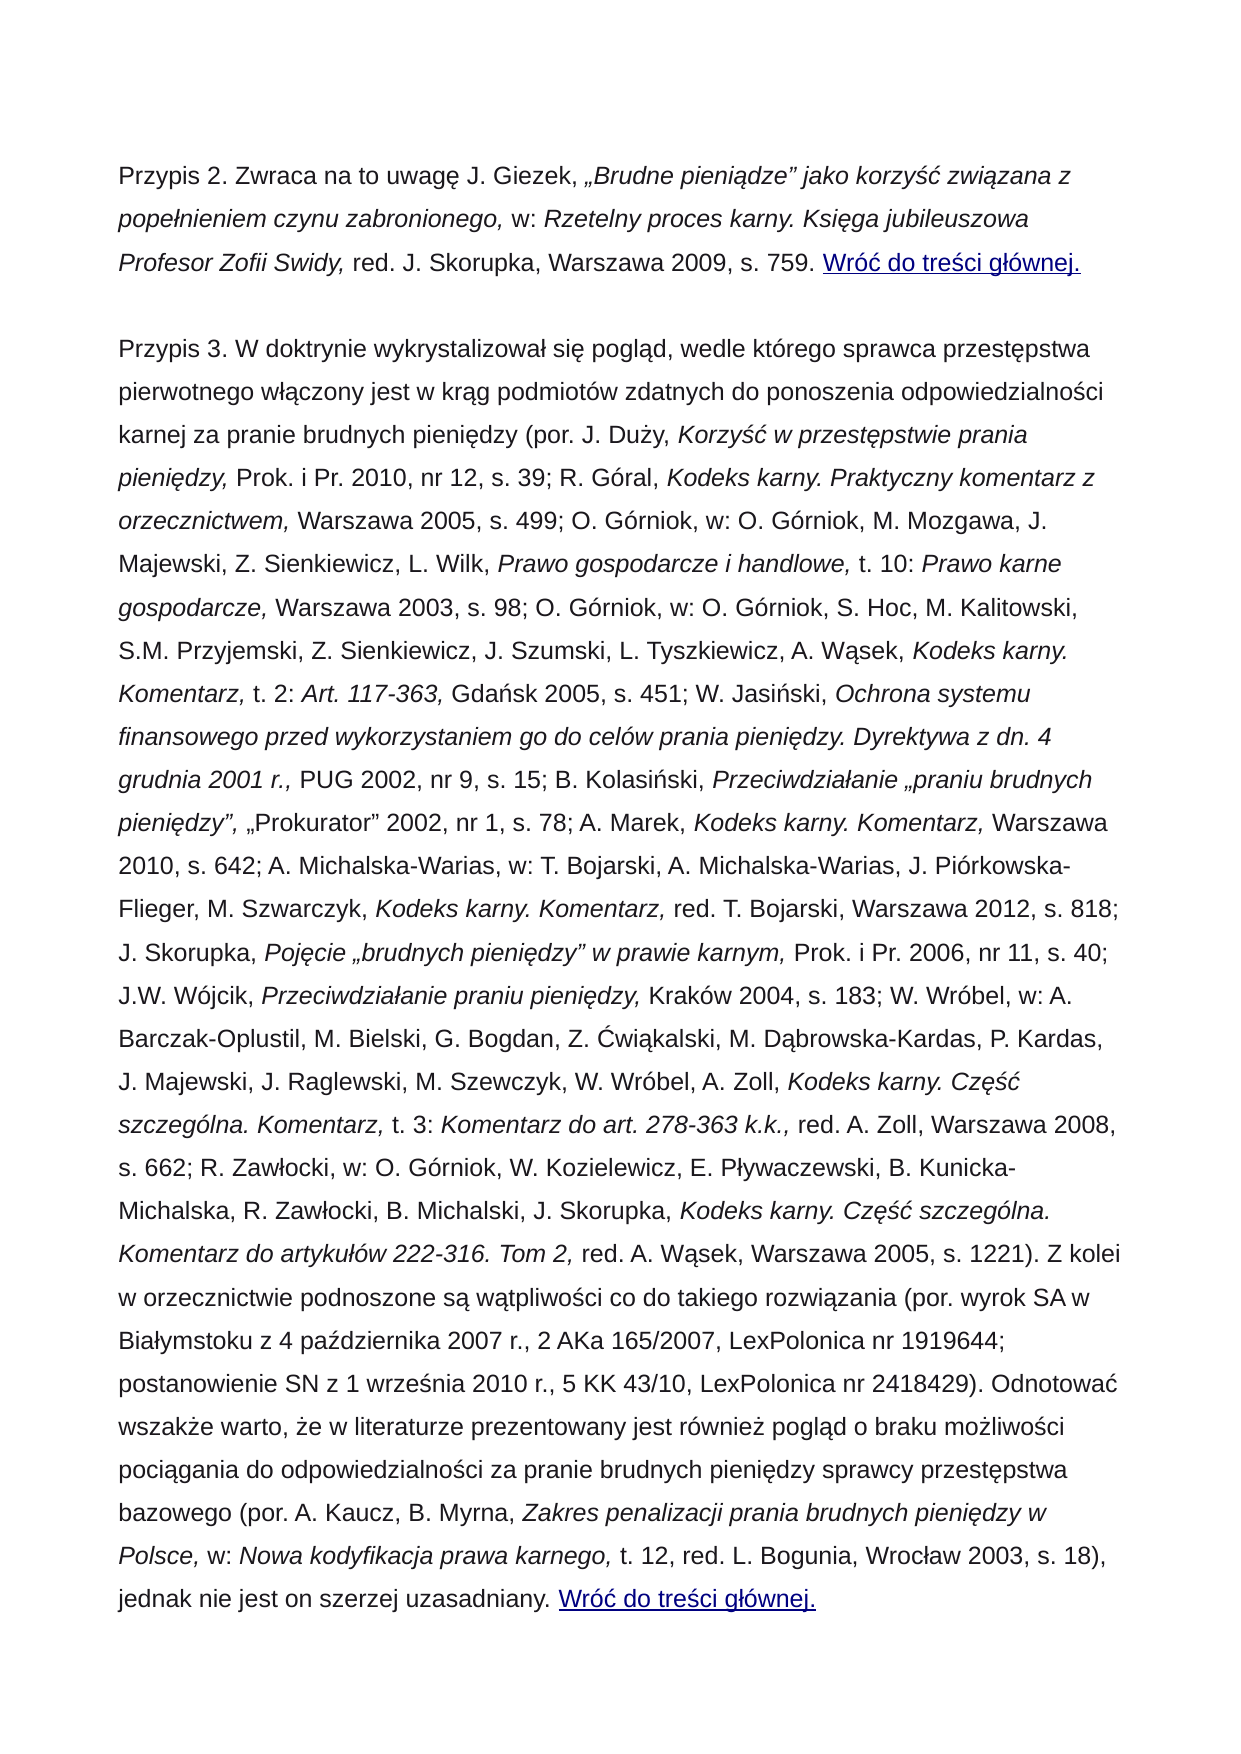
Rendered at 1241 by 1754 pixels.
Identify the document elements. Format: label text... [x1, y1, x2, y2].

text Przypis 2. Zwraca na to uwagę J. Giezek, „Brudne pieniądze” jako korzyść związana z popełnieniem czynu zabronionego, w: Rzetelny proces karny. Księga jubileuszowa Profesor Zofii Swidy, red. J. Skorupka, Warszawa 2009, s. 759. Wróć do treści głównej. [118, 161, 1122, 276]
text Przypis 3. W doktrynie wykrystalizował się pogląd, wedle którego sprawca przestępstwa pierwotnego włączony jest w krąg podmiotów zdatnych do ponoszenia odpowiedzialności karnej za pranie brudnych pieniędzy (por. J. Duży, Korzyść w przestępstwie prania pieniędzy, Prok. i Pr. 2010, nr 12, s. 39; R. Góral, Kodeks karny. Praktyczny komentarz z orzecznictwem, Warszawa 2005, s. 499; O. Górniok, w: O. Górniok, M. Mozgawa, J. Majewski, Z. Sienkiewicz, L. Wilk, Prawo gospodarcze i handlowe, t. 10: Prawo karne gospodarcze, Warszawa 2003, s. 98; O. Górniok, w: O. Górniok, S. Hoc, M. Kalitowski, S.M. Przyjemski, Z. Sienkiewicz, J. Szumski, L. Tyszkiewicz, A. Wąsek, Kodeks karny. Komentarz, t. 2: Art. 117-363, Gdańsk 2005, s. 451; W. Jasiński, Ochrona systemu finansowego przed wykorzystaniem go do celów prania pieniędzy. Dyrektywa z dn. 4 grudnia 2001 r., PUG 2002, nr 9, s. 15; B. Kolasiński, Przeciwdziałanie „praniu brudnych pieniędzy”, „Prokurator” 2002, nr 1, s. 78; A. Marek, Kodeks karny. Komentarz, Warszawa 2010, s. 642; A. Michalska-Warias, w: T. Bojarski, A. Michalska-Warias, J. Piórkowska-Flieger, M. Szwarczyk, Kodeks karny. Komentarz, red. T. Bojarski, Warszawa 2012, s. 818; J. Skorupka, Pojęcie „brudnych pieniędzy” w prawie karnym, Prok. i Pr. 2006, nr 11, s. 40; J.W. Wójcik, Przeciwdziałanie praniu pieniędzy, Kraków 2004, s. 183; W. Wróbel, w: A. Barczak-Oplustil, M. Bielski, G. Bogdan, Z. Ćwiąkalski, M. Dąbrowska-Kardas, P. Kardas, J. Majewski, J. Raglewski, M. Szewczyk, W. Wróbel, A. Zoll, Kodeks karny. Część szczególna. Komentarz, t. 3: Komentarz do art. 278-363 k.k., red. A. Zoll, Warszawa 2008, s. 662; R. Zawłocki, w: O. Górniok, W. Kozielewicz, E. Pływaczewski, B. Kunicka-Michalska, R. Zawłocki, B. Michalski, J. Skorupka, Kodeks karny. Część szczególna. Komentarz do artykułów 222-316. Tom 2, red. A. Wąsek, Warszawa 2005, s. 1221). Z kolei w orzecznictwie podnoszone są wątpliwości co do takiego rozwiązania (por. wyrok SA w Białymstoku z 4 października 2007 r., 2 AKa 165/2007, LexPolonica nr 1919644; postanowienie SN z 1 września 2010 r., 5 KK 43/10, LexPolonica nr 2418429). Odnotować wszakże warto, że w literaturze prezentowany jest również pogląd o braku możliwości pociągania do odpowiedzialności za pranie brudnych pieniędzy sprawcy przestępstwa bazowego (por. A. Kaucz, B. Myrna, Zakres penalizacji prania brudnych pieniędzy w Polsce, w: Nowa kodyfikacja prawa karnego, t. 12, red. L. Bogunia, Wrocław 2003, s. 18), jednak nie jest on szerzej uzasadniany. Wróć do treści głównej. [118, 334, 1122, 1613]
